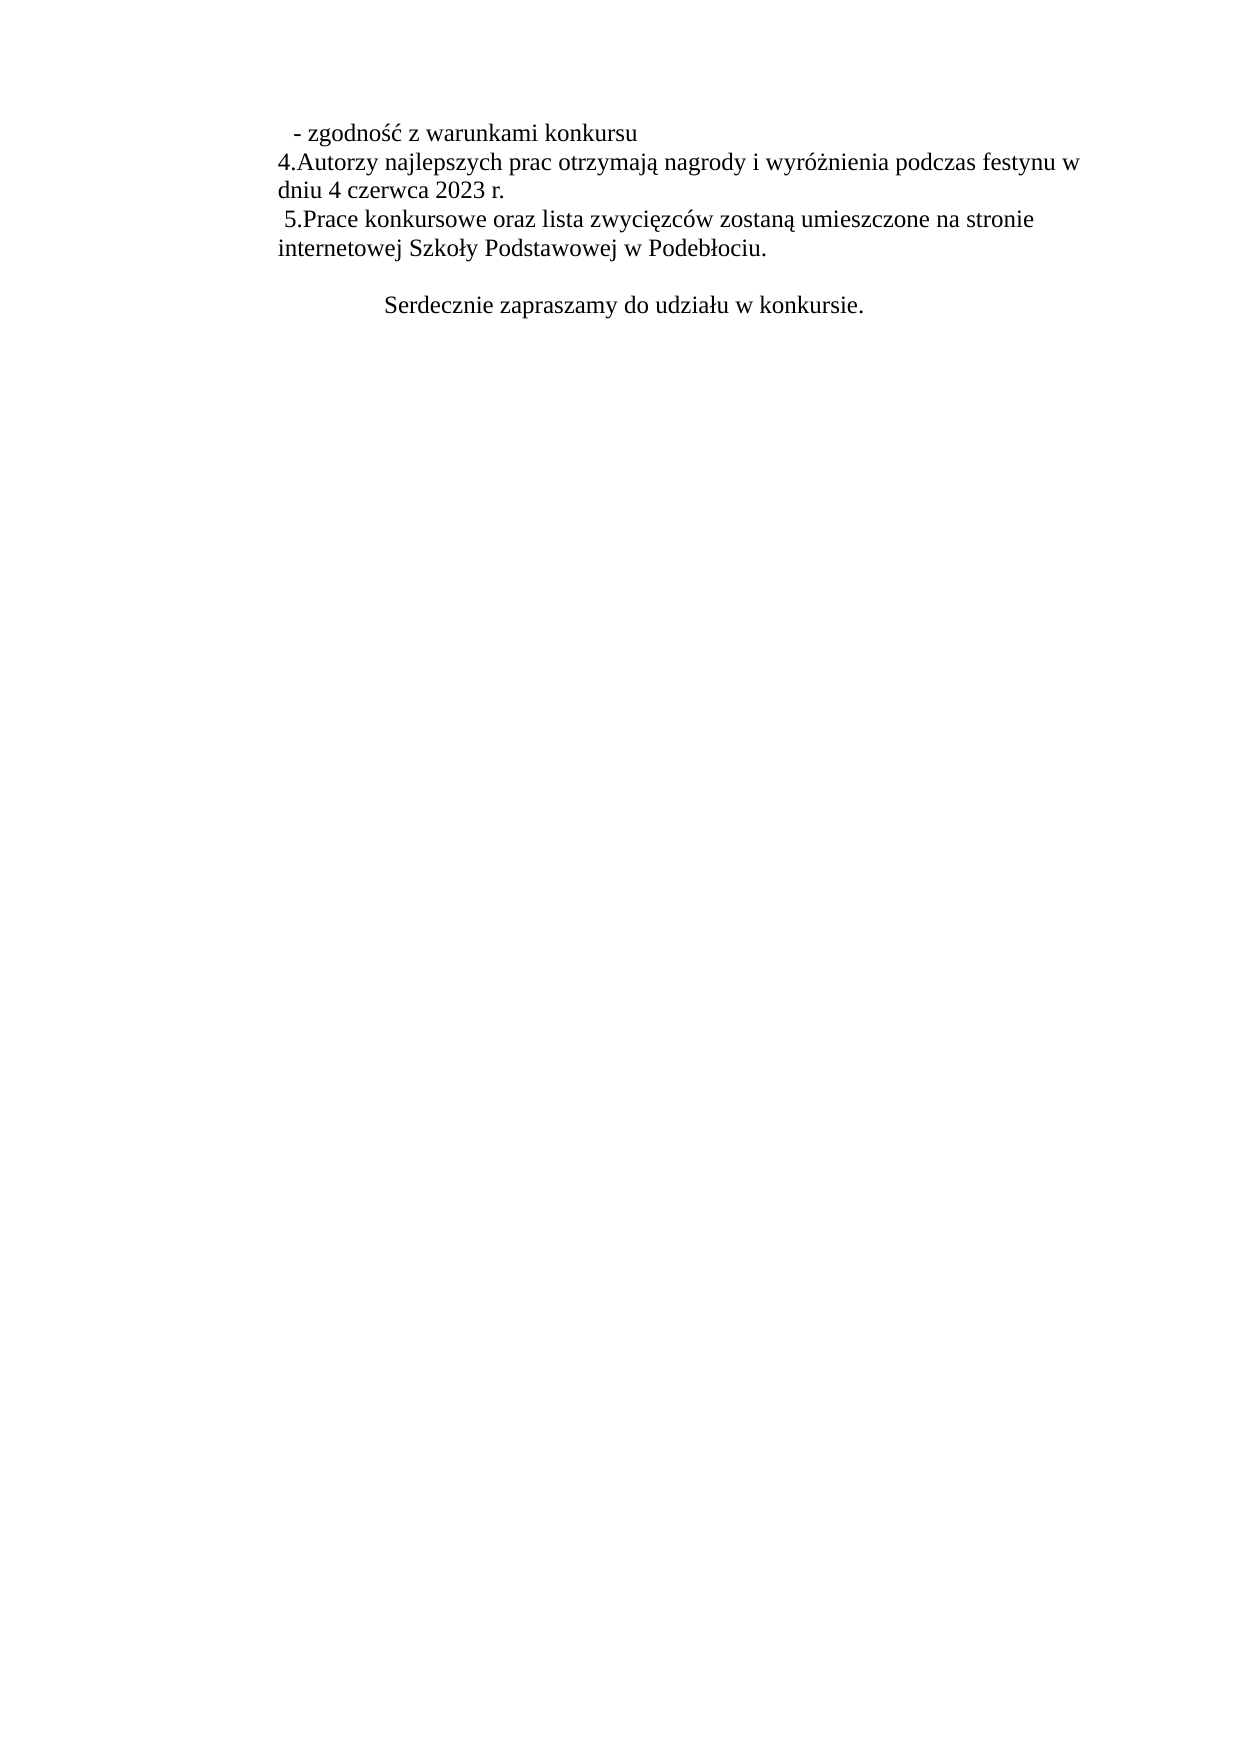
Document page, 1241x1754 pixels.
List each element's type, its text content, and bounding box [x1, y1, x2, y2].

text - zgodność z warunkami konkursu [118, 118, 1122, 147]
text Serdecznie zapraszamy do udziału w konkursie. [278, 291, 1122, 319]
text 5.Prace konkursowe oraz lista zwycięzców zostaną umieszczone na stronie internetowej Szkoły Podstawowej w Podebłociu. [278, 204, 1122, 262]
text 4.Autorzy najlepszych prac otrzymają nagrody i wyróżnienia podczas festynu w dniu 4 czerwca 2023 r. [278, 147, 1122, 204]
